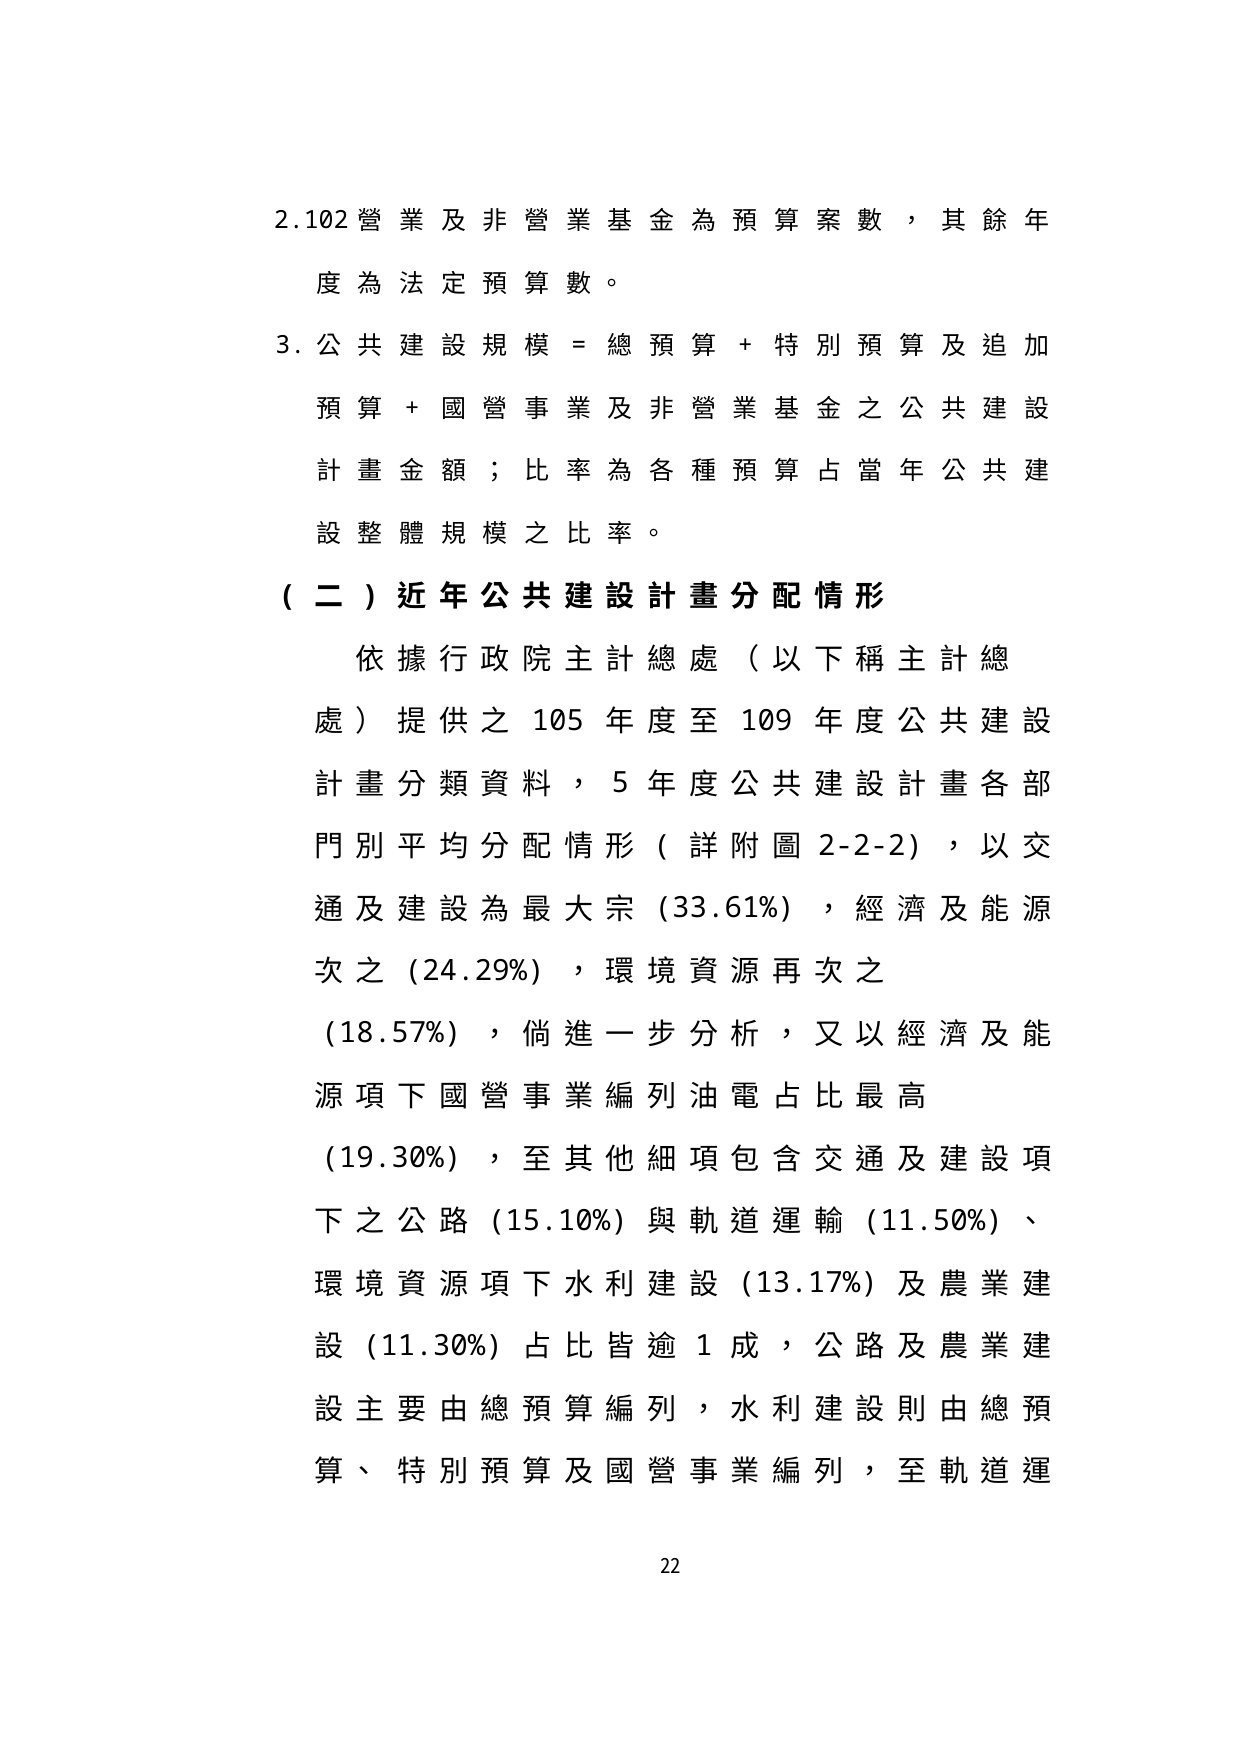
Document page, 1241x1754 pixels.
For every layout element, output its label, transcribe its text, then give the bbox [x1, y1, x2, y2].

text 2.102營業及非營業基金為預算案數，其餘年度為法定預算數。 [183, 177, 1058, 302]
text 3.公共建設規模=總預算+特別預算及追加預算+國營事業及非營業基金之公共建設計畫金額；比率為各種預算占當年公共建設整體規模之比率。 [183, 302, 1058, 552]
text 依據行政院主計總處（以下稱主計總處）提供之105年度至109年度公共建設計畫分類資料，5年度公共建設計畫各部門別平均分配情形(詳附圖2-2-2)，以交通及建設為最大宗(33.61%)，經濟及能源次之(24.29%)，環境資源再次之(18.57%)，倘進一步分析，又以經濟及能源項下國營事業編列油電占比最高(19.30%)，至其他細項包含交通及建設項下之公路(15.10%)與軌道運輸(11.50%)、環境資源項下水利建設(13.17%)及農業建設(11.30%)占比皆逾1成，公路及農業建設主要由總預算編列，水利建設則由總預算、特別預算及國營事業編列，至軌道運 [271, 615, 1058, 1490]
text (二)近年公共建設計畫分配情形 [242, 552, 1058, 615]
